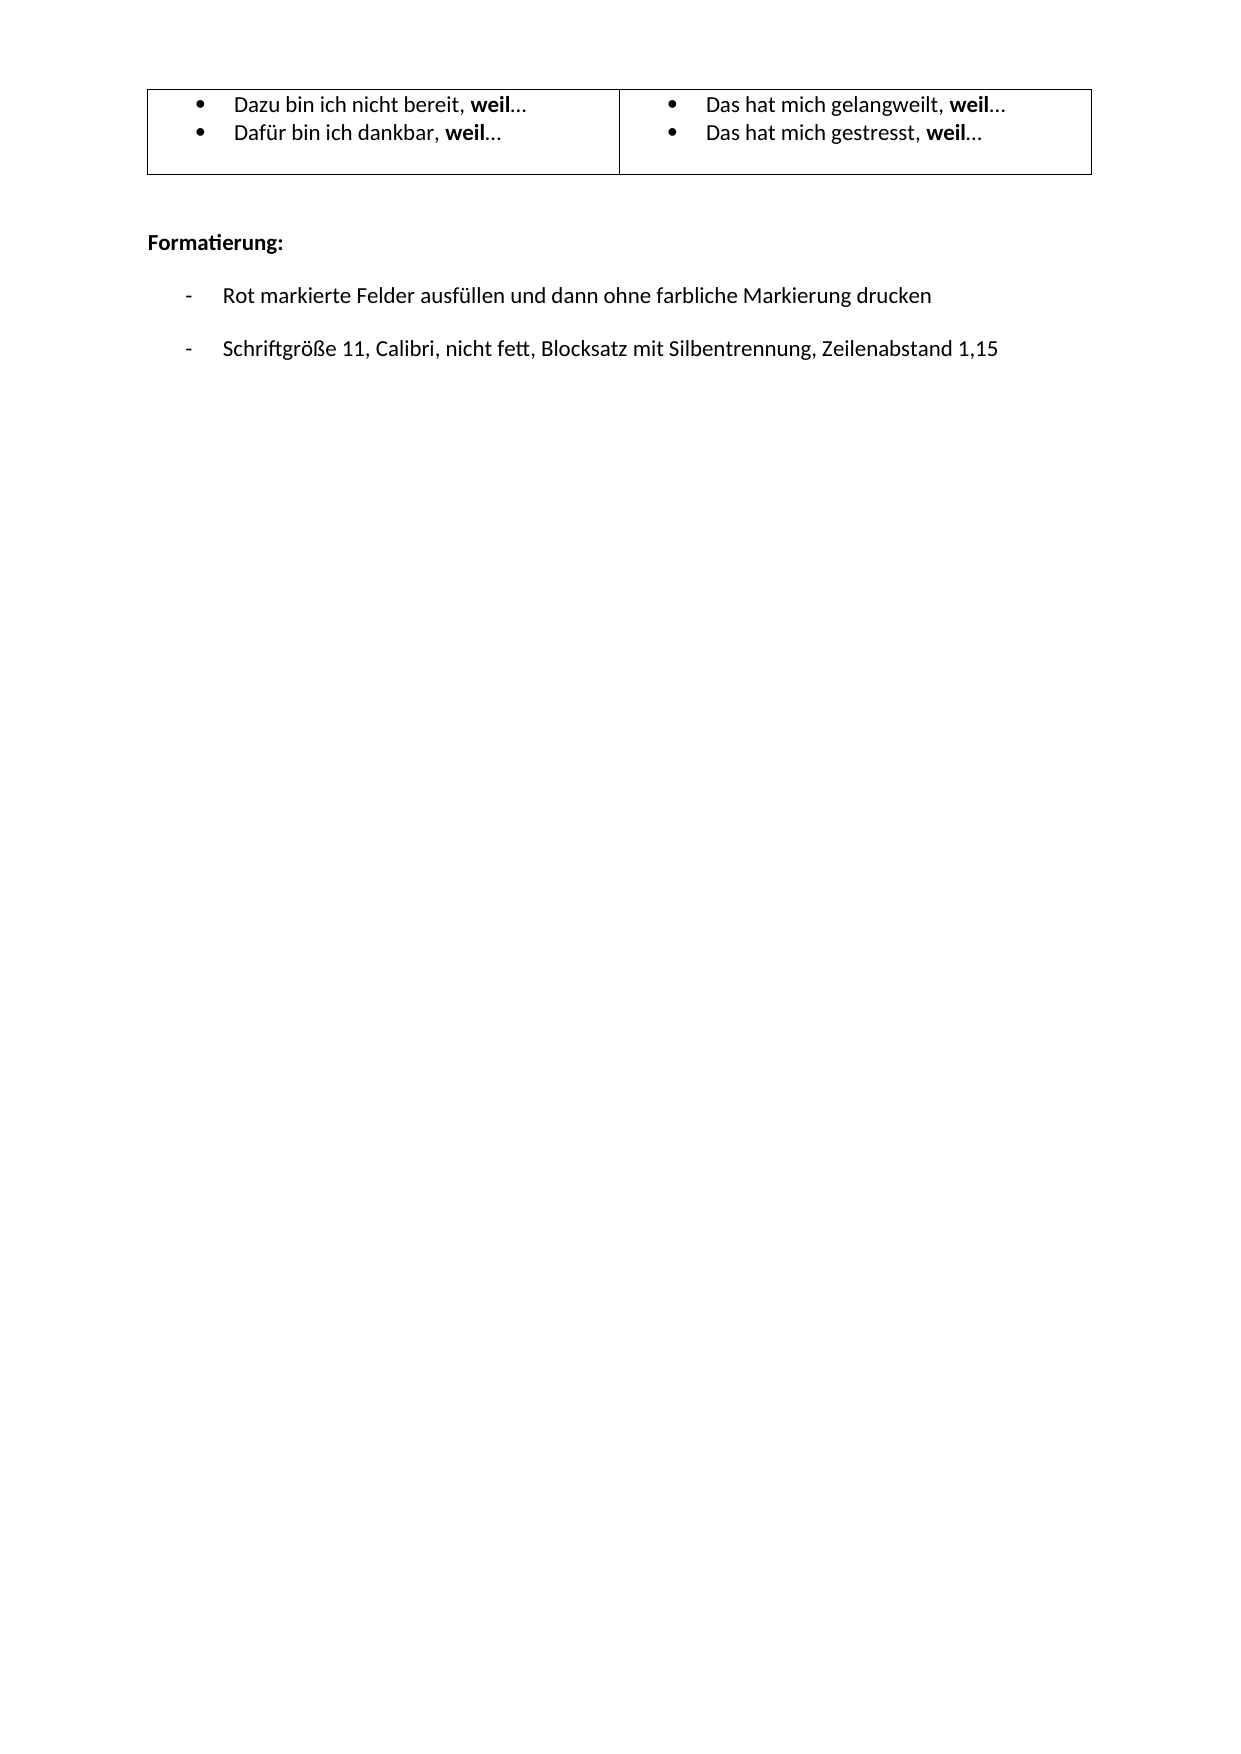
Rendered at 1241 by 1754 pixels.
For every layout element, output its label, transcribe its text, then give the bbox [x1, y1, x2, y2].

list Rot markierte Felder ausfüllen und dann ohne farbliche Markierung drucken [185, 281, 1093, 309]
table_header Das hat mir Freude bereitet, weil… Das hat mich traurig gestimmt, weil… Das hat mich schockiert, weil… Das hat mich überrascht, weil… Das mag ich, weil… Das mag ich nicht, weil… Das macht mir Angst, weil… Das kann ich gut, weil… Das kann ich nicht gut, weil… Da muss ich noch dazulernen, weil… Da brauche ich Hilfestellung, weil… Das hat mich geärgert, weil… Dazu bin ich nicht bereit, weil… Dafür bin ich dankbar, weil… [148, 90, 619, 174]
text Formatierung: [148, 228, 1093, 256]
list Schriftgröße 11, Calibri, nicht fett, Blocksatz mit Silbentrennung, Zeilenabstand 1,15 [185, 334, 1093, 362]
table_header Da fühle ich mich sicher, weil… Da fühle ich mich unsicher, weil… Das macht mich stolz, weil… Das hat mich verwundert, weil… Da bin ich sehr geduldig, weil… Da bin ich ungeduldig, weil… Das stimmt mich nachdenklich, weil… Das hat mich verblüfft, weil… Das hat mich geekelt, weil… Das hat mich beruhigt, weil… Das hat mich aufgeregt, weil… Das interessiert mich, weil… Das hat mich gelangweilt, weil… Das hat mich gestresst, weil… [620, 90, 1091, 174]
